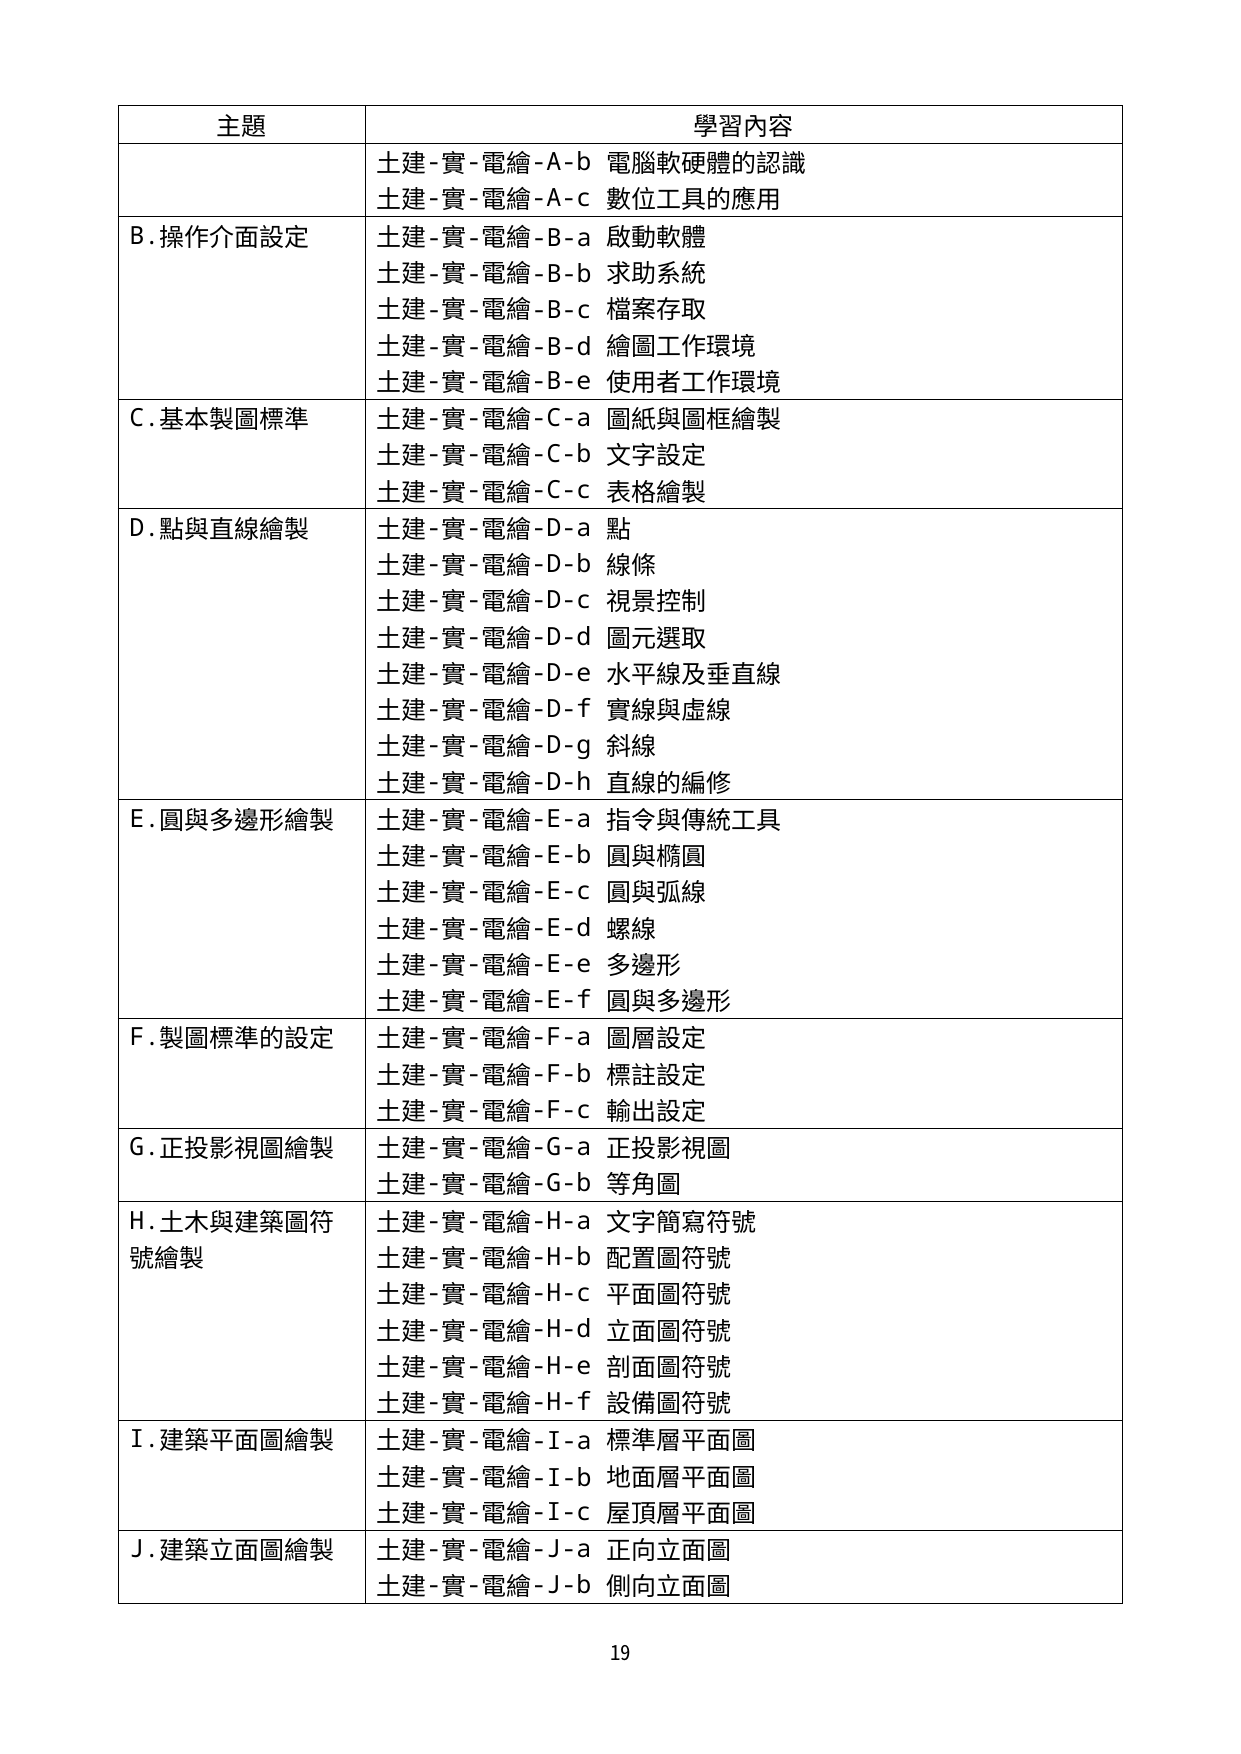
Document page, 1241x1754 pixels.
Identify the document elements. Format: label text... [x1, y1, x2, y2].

table_cell 土建-實-電繪-I-a 標準層平面圖 土建-實-電繪-I-b 地面層平面圖 土建-實-電繪-I-c 屋頂層平面圖 [366, 1421, 1122, 1529]
table_cell F.製圖標準的設定 [119, 1019, 365, 1128]
table_cell G.正投影視圖繪製 [119, 1129, 365, 1201]
table_cell D.點與直線繪製 [119, 509, 365, 799]
table_cell E.圓與多邊形繪製 [119, 800, 365, 1018]
table_cell J.建築立面圖繪製 [119, 1531, 365, 1603]
table_cell I.建築平面圖繪製 [119, 1421, 365, 1529]
table_cell 土建-實-電繪-A-b 電腦軟硬體的認識 土建-實-電繪-A-c 數位工具的應用 [366, 144, 1122, 216]
table_cell 土建-實-電繪-F-a 圖層設定 土建-實-電繪-F-b 標註設定 土建-實-電繪-F-c 輸出設定 [366, 1019, 1122, 1128]
table_cell 土建-實-電繪-B-a 啟動軟體 土建-實-電繪-B-b 求助系統 土建-實-電繪-B-c 檔案存取 土建-實-電繪-B-d 繪圖工作環境 土建-實-電繪-B-e 使用者工作環境 [366, 217, 1122, 398]
table_cell [119, 144, 365, 216]
table_header 學習內容 [366, 106, 1122, 143]
table_cell 土建-實-電繪-D-a 點 土建-實-電繪-D-b 線條 土建-實-電繪-D-c 視景控制 土建-實-電繪-D-d 圖元選取 土建-實-電繪-D-e 水平線及垂直線 土建-實-電繪-D-f 實線與虛線 土建-實-電繪-D-g 斜線 土建-實-電繪-D-h 直線的編修 [366, 509, 1122, 799]
table_cell 土建-實-電繪-G-a 正投影視圖 土建-實-電繪-G-b 等角圖 [366, 1129, 1122, 1201]
table_cell 土建-實-電繪-C-a 圖紙與圖框繪製 土建-實-電繪-C-b 文字設定 土建-實-電繪-C-c 表格繪製 [366, 400, 1122, 508]
table_cell B.操作介面設定 [119, 217, 365, 398]
table_cell 土建-實-電繪-E-a 指令與傳統工具 土建-實-電繪-E-b 圓與橢圓 土建-實-電繪-E-c 圓與弧線 土建-實-電繪-E-d 螺線 土建-實-電繪-E-e 多邊形 土建-實-電繪-E-f 圓與多邊形 [366, 800, 1122, 1018]
table_header 主題 [119, 106, 365, 143]
table_cell H.土木與建築圖符號繪製 [119, 1202, 365, 1420]
table_cell 土建-實-電繪-J-a 正向立面圖 土建-實-電繪-J-b 側向立面圖 [366, 1531, 1122, 1603]
table_cell 土建-實-電繪-H-a 文字簡寫符號 土建-實-電繪-H-b 配置圖符號 土建-實-電繪-H-c 平面圖符號 土建-實-電繪-H-d 立面圖符號 土建-實-電繪-H-e 剖面圖符號 土建-實-電繪-H-f 設備圖符號 [366, 1202, 1122, 1420]
table_cell C.基本製圖標準 [119, 400, 365, 508]
